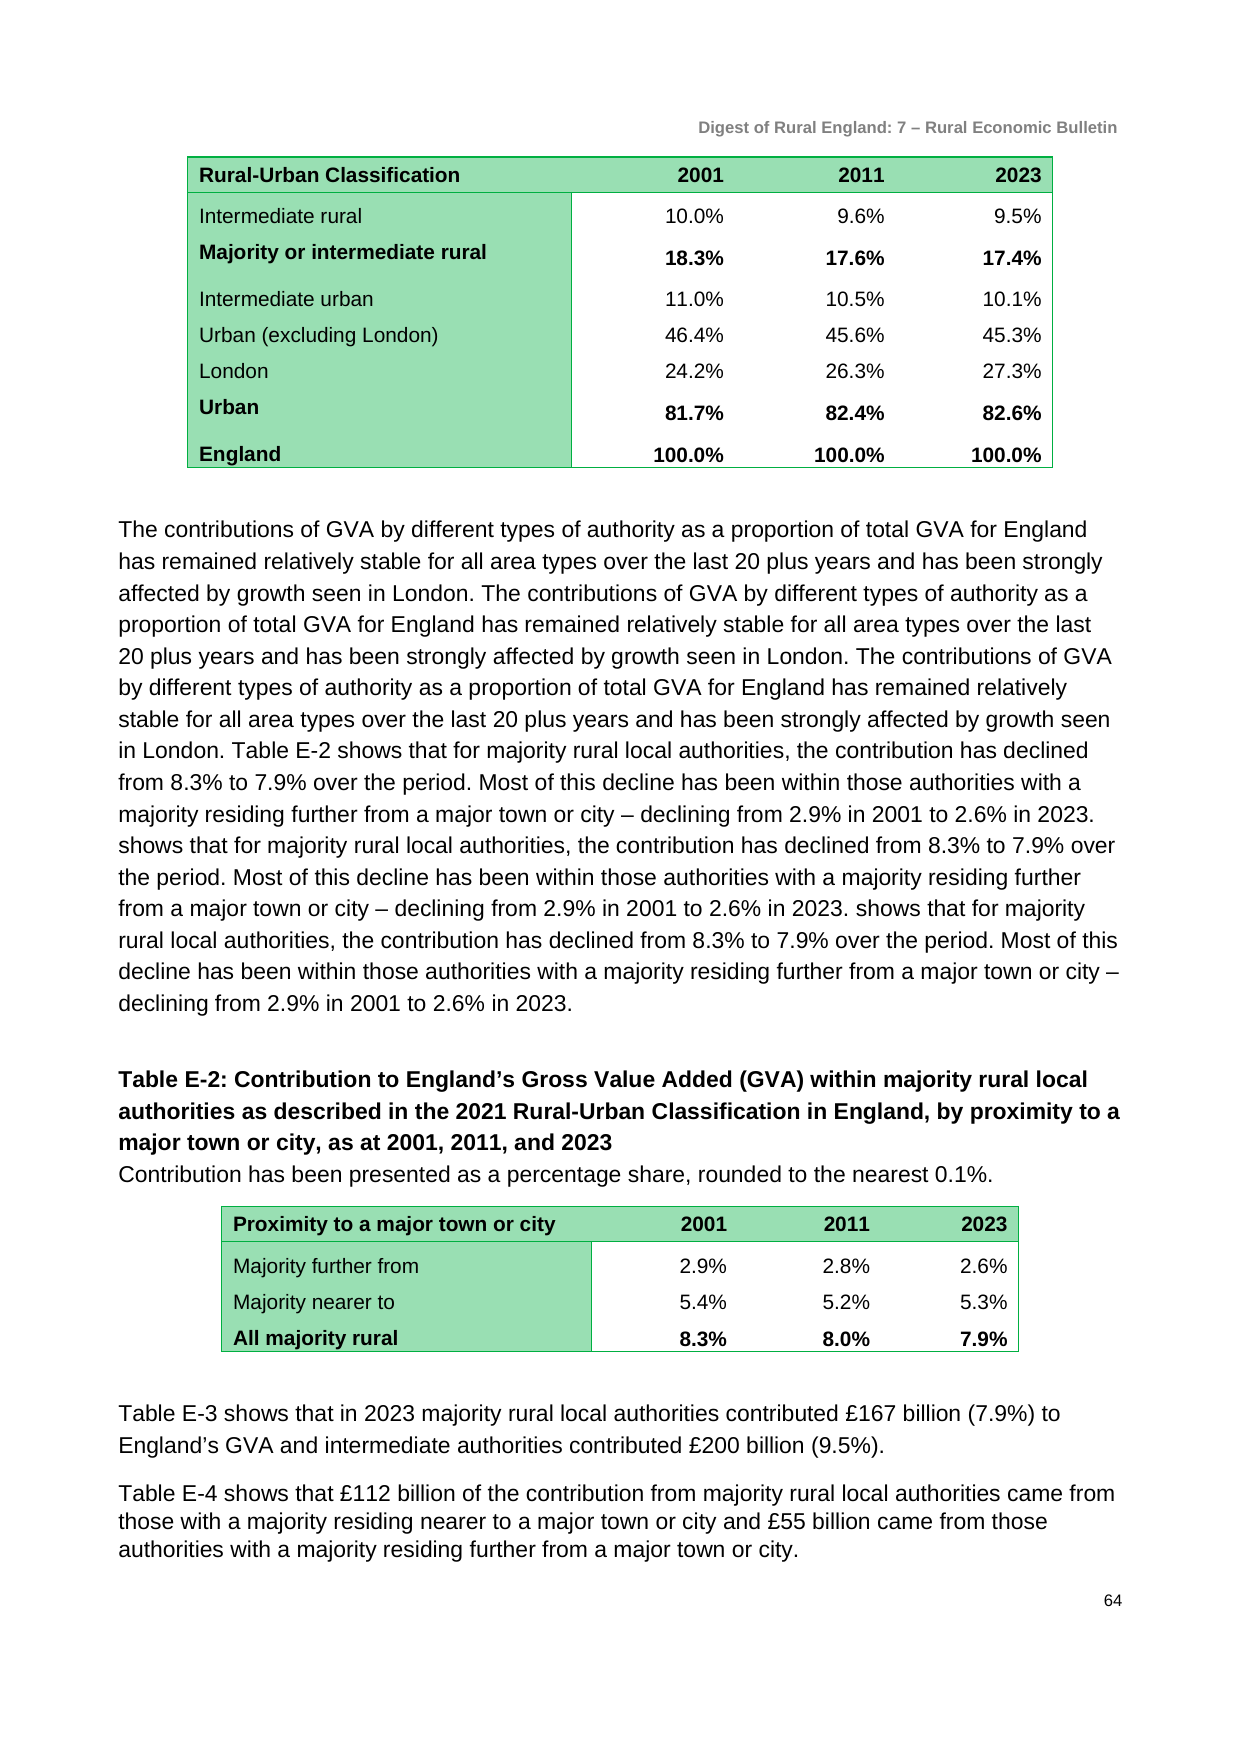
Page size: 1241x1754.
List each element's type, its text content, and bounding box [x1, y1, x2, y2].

table_cell 45.3% [885, 311, 1052, 347]
table_header 2011 [738, 1207, 871, 1241]
table_cell Urban [188, 383, 571, 430]
table_cell 8.3% [592, 1314, 738, 1351]
table_cell 5.2% [738, 1278, 871, 1314]
table_cell 2.6% [871, 1242, 1018, 1278]
table_cell 46.4% [572, 311, 735, 347]
table_cell Intermediate urban [188, 275, 571, 311]
text Contribution has been presented as a percentage share, rounded to the nearest 0.1%. [118, 1161, 1122, 1187]
table_header 2023 [885, 158, 1052, 192]
table_cell 45.6% [735, 311, 885, 347]
table_cell 100.0% [735, 430, 885, 467]
table_cell 82.6% [885, 383, 1052, 430]
table_cell 8.0% [738, 1314, 871, 1351]
table_cell Intermediate rural [188, 193, 571, 228]
table_cell 17.4% [885, 228, 1052, 275]
table_header 2001 [591, 1207, 738, 1241]
table_cell 2.8% [738, 1242, 871, 1278]
table_cell Urban (excluding London) [188, 311, 571, 347]
table_cell 11.0% [572, 275, 735, 311]
table_header Proximity to a major town or city [222, 1207, 591, 1241]
table_cell 2.9% [592, 1242, 738, 1278]
table_cell 5.4% [592, 1278, 738, 1314]
table_cell 9.6% [735, 193, 885, 228]
table_cell 27.3% [885, 347, 1052, 383]
table_cell Majority or intermediate rural [188, 228, 571, 275]
table_cell England [188, 430, 571, 467]
table_cell 10.5% [735, 275, 885, 311]
table_cell 100.0% [572, 430, 735, 467]
table_header 2001 [571, 158, 735, 192]
table_cell Majority further from [222, 1242, 591, 1278]
table_cell 9.5% [885, 193, 1052, 228]
table_header Rural-Urban Classification [188, 158, 571, 192]
table_cell 26.3% [735, 347, 885, 383]
text The contributions of GVA by different types of authority as a proportion of total GVA for England has remained relatively stable for all area types over the last 20 plus years and has been strongly affected by growth seen in London. Table E‑2 shows that for majority rural local authorities, the contribution has declined from 8.3% to 7.9% over the period. Most of this decline has been within those authorities with a majority residing further from a major town or city – declining from 2.9% in 2001 to 2.6% in 2023. [118, 516, 1122, 1016]
text Table E‑3 shows that in 2023 majority rural local authorities contributed £167 billion (7.9%) to England’s GVA and intermediate authorities contributed £200 billion (9.5%). [118, 1400, 1122, 1458]
table_cell 81.7% [572, 383, 735, 430]
table_cell London [188, 347, 571, 383]
text Table E‑2: Contribution to England’s Gross Value Added (GVA) within majority rural local authorities as described in the 2021 Rural-Urban Classification in England, by proximity to a major town or city, as at 2001, 2011, and 2023 [118, 1066, 1122, 1156]
table_cell 24.2% [572, 347, 735, 383]
table_cell Majority nearer to [222, 1278, 591, 1314]
table_cell 17.6% [735, 228, 885, 275]
table_cell 5.3% [871, 1278, 1018, 1314]
text Table E‑4 shows that £112 billion of the contribution from majority rural local authorities came from those with a majority residing nearer to a major town or city and £55 billion came from those authorities with a majority residing further from a major town or city. [118, 1480, 1122, 1563]
table_cell 10.1% [885, 275, 1052, 311]
table_cell 100.0% [885, 430, 1052, 467]
table_cell 18.3% [572, 228, 735, 275]
table_cell All majority rural [222, 1314, 591, 1351]
table_cell 82.4% [735, 383, 885, 430]
table_header 2023 [871, 1207, 1018, 1241]
table_cell 10.0% [572, 193, 735, 228]
table_header 2011 [735, 158, 885, 192]
table_cell 7.9% [871, 1314, 1018, 1351]
